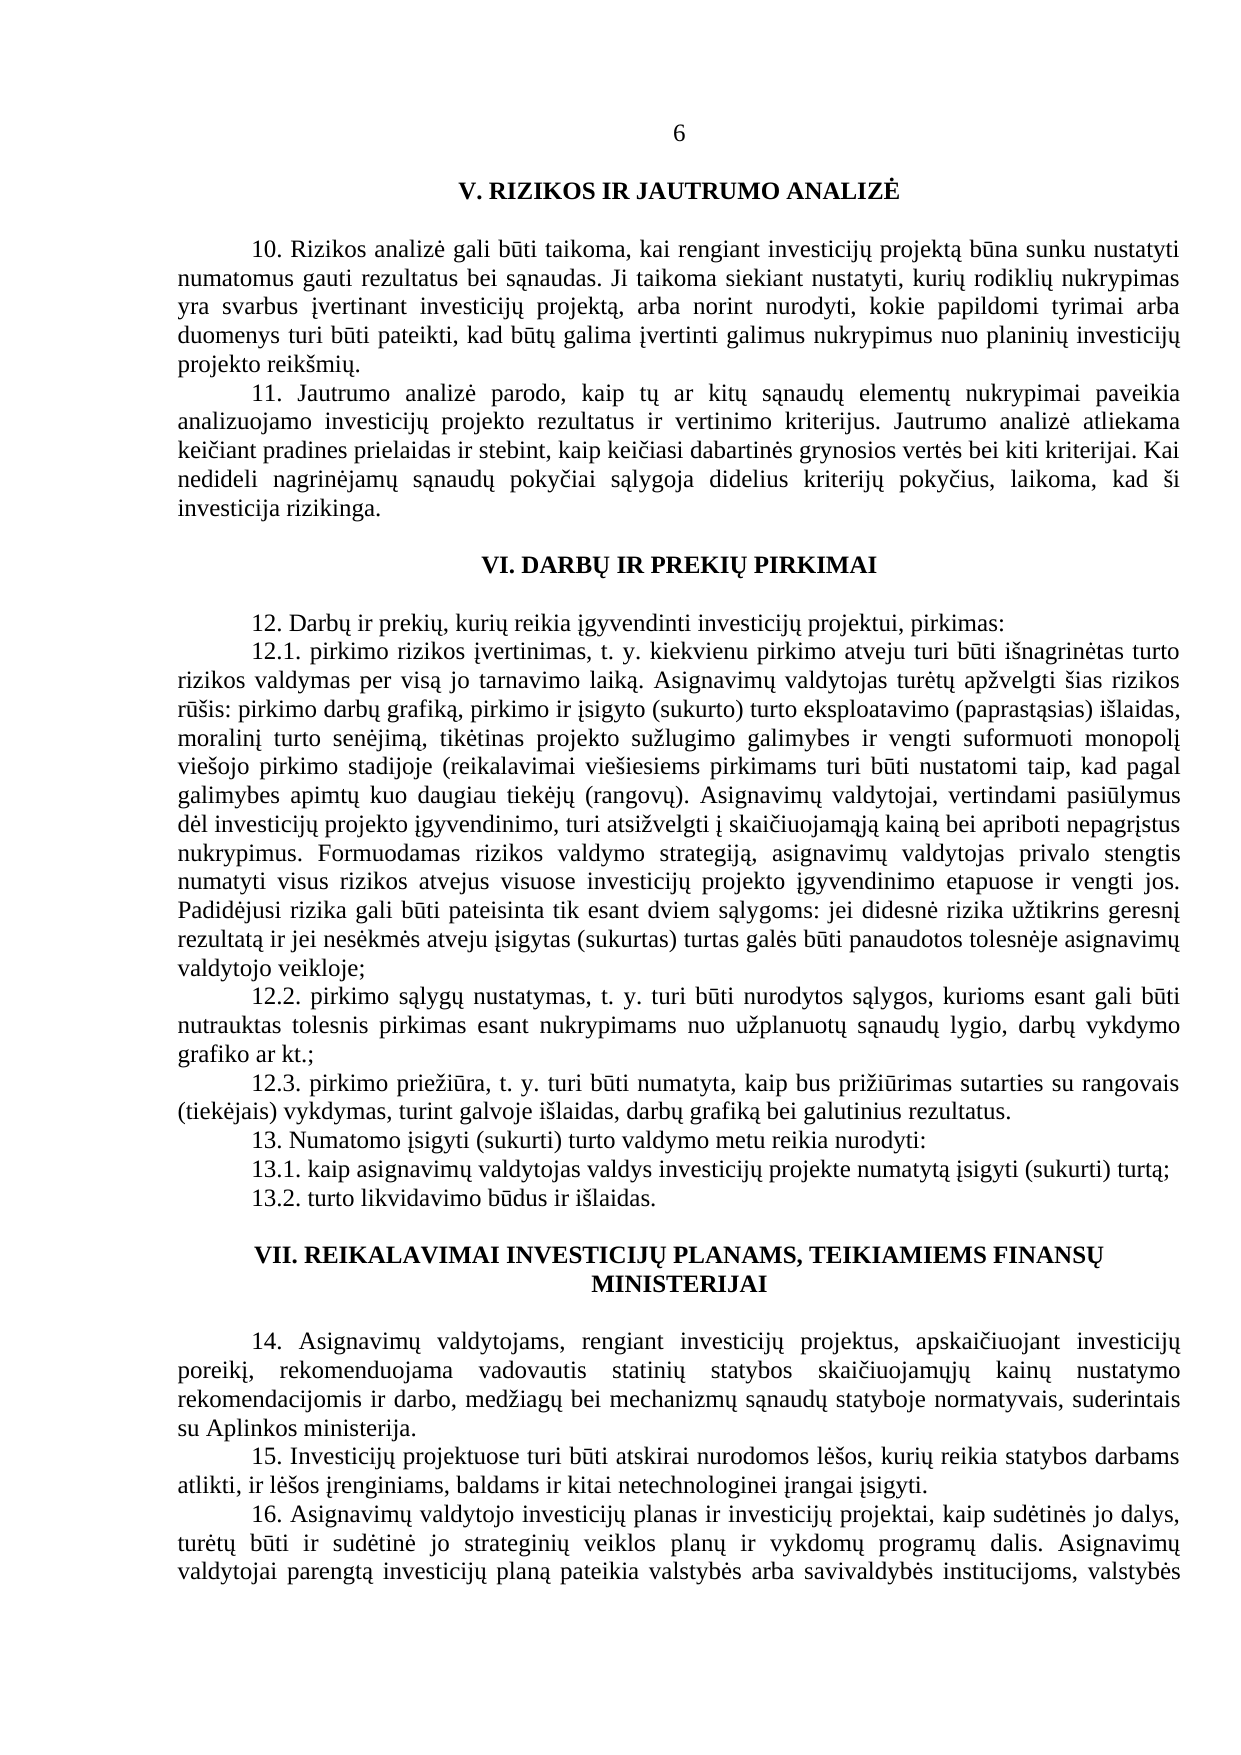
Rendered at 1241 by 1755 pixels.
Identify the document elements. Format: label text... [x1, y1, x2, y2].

text 13.2. turto likvidavimo būdus ir išlaidas. [177, 1183, 1181, 1211]
text 14. Asignavimų valdytojams, rengiant investicijų projektus, apskaičiuojant investicijų poreikį, rekomenduojama vadovautis statinių statybos skaičiuojamųjų kainų nustatymo rekomendacijomis ir darbo, medžiagų bei mechanizmų sąnaudų statyboje normatyvais, suderintais su Aplinkos ministerija. [177, 1326, 1181, 1441]
text 16. Asignavimų valdytojo investicijų planas ir investicijų projektai, kaip sudėtinės jo dalys, turėtų būti ir sudėtinė jo strateginių veiklos planų ir vykdomų programų dalis. Asignavimų valdytojai parengtą investicijų planą pateikia valstybės arba savivaldybės institucijoms, valstybės [177, 1499, 1181, 1585]
text 13.1. kaip asignavimų valdytojas valdys investicijų projekte numatytą įsigyti (sukurti) turtą; [177, 1154, 1181, 1183]
text 12.1. pirkimo rizikos įvertinimas, t. y. kiekvienu pirkimo atveju turi būti išnagrinėtas turto rizikos valdymas per visą jo tarnavimo laiką. Asignavimų valdytojas turėtų apžvelgti šias rizikos rūšis: pirkimo darbų grafiką, pirkimo ir įsigyto (sukurto) turto eksploatavimo (paprastąsias) išlaidas, moralinį turto senėjimą, tikėtinas projekto sužlugimo galimybes ir vengti suformuoti monopolį viešojo pirkimo stadijoje (reikalavimai viešiesiems pirkimams turi būti nustatomi taip, kad pagal galimybes apimtų kuo daugiau tiekėjų (rangovų). Asignavimų valdytojai, vertindami pasiūlymus dėl investicijų projekto įgyvendinimo, turi atsižvelgti į skaičiuojamąją kainą bei apriboti nepagrįstus nukrypimus. Formuodamas rizikos valdymo strategiją, asignavimų valdytojas privalo stengtis numatyti visus rizikos atvejus visuose investicijų projekto įgyvendinimo etapuose ir vengti jos. Padidėjusi rizika gali būti pateisinta tik esant dviem sąlygoms: jei didesnė rizika užtikrins geresnį rezultatą ir jei nesėkmės atveju įsigytas (sukurtas) turtas galės būti panaudotos tolesnėje asignavimų valdytojo veikloje; [177, 636, 1181, 981]
text VII. REIKALAVIMAI INVESTICIJŲ PLANAMS, TEIKIAMIEMS FINANSŲ MINISTERIJAI [177, 1240, 1181, 1298]
text VI. DARBŲ IR PREKIŲ PIRKIMAI [177, 550, 1181, 579]
text 12.3. pirkimo priežiūra, t. y. turi būti numatyta, kaip bus prižiūrimas sutarties su rangovais (tiekėjais) vykdymas, turint galvoje išlaidas, darbų grafiką bei galutinius rezultatus. [177, 1068, 1181, 1125]
text 11. Jautrumo analizė parodo, kaip tų ar kitų sąnaudų elementų nukrypimai paveikia analizuojamo investicijų projekto rezultatus ir vertinimo kriterijus. Jautrumo analizė atliekama keičiant pradines prielaidas ir stebint, kaip keičiasi dabartinės grynosios vertės bei kiti kriterijai. Kai nedideli nagrinėjamų sąnaudų pokyčiai sąlygoja didelius kriterijų pokyčius, laikoma, kad ši investicija rizikinga. [177, 378, 1181, 521]
text 15. Investicijų projektuose turi būti atskirai nurodomos lėšos, kurių reikia statybos darbams atlikti, ir lėšos įrenginiams, baldams ir kitai netechnologinei įrangai įsigyti. [177, 1441, 1181, 1499]
text 10. Rizikos analizė gali būti taikoma, kai rengiant investicijų projektą būna sunku nustatyti numatomus gauti rezultatus bei sąnaudas. Ji taikoma siekiant nustatyti, kurių rodiklių nukrypimas yra svarbus įvertinant investicijų projektą, arba norint nurodyti, kokie papildomi tyrimai arba duomenys turi būti pateikti, kad būtų galima įvertinti galimus nukrypimus nuo planinių investicijų projekto reikšmių. [177, 234, 1181, 378]
text 12. Darbų ir prekių, kurių reikia įgyvendinti investicijų projektui, pirkimas: [177, 608, 1181, 636]
text 12.2. pirkimo sąlygų nustatymas, t. y. turi būti nurodytos sąlygos, kurioms esant gali būti nutrauktas tolesnis pirkimas esant nukrypimams nuo užplanuotų sąnaudų lygio, darbų vykdymo grafiko ar kt.; [177, 981, 1181, 1068]
text V. RIZIKOS IR JAUTRUMO ANALIZĖ [177, 176, 1181, 205]
text 13. Numatomo įsigyti (sukurti) turto valdymo metu reikia nurodyti: [177, 1125, 1181, 1154]
